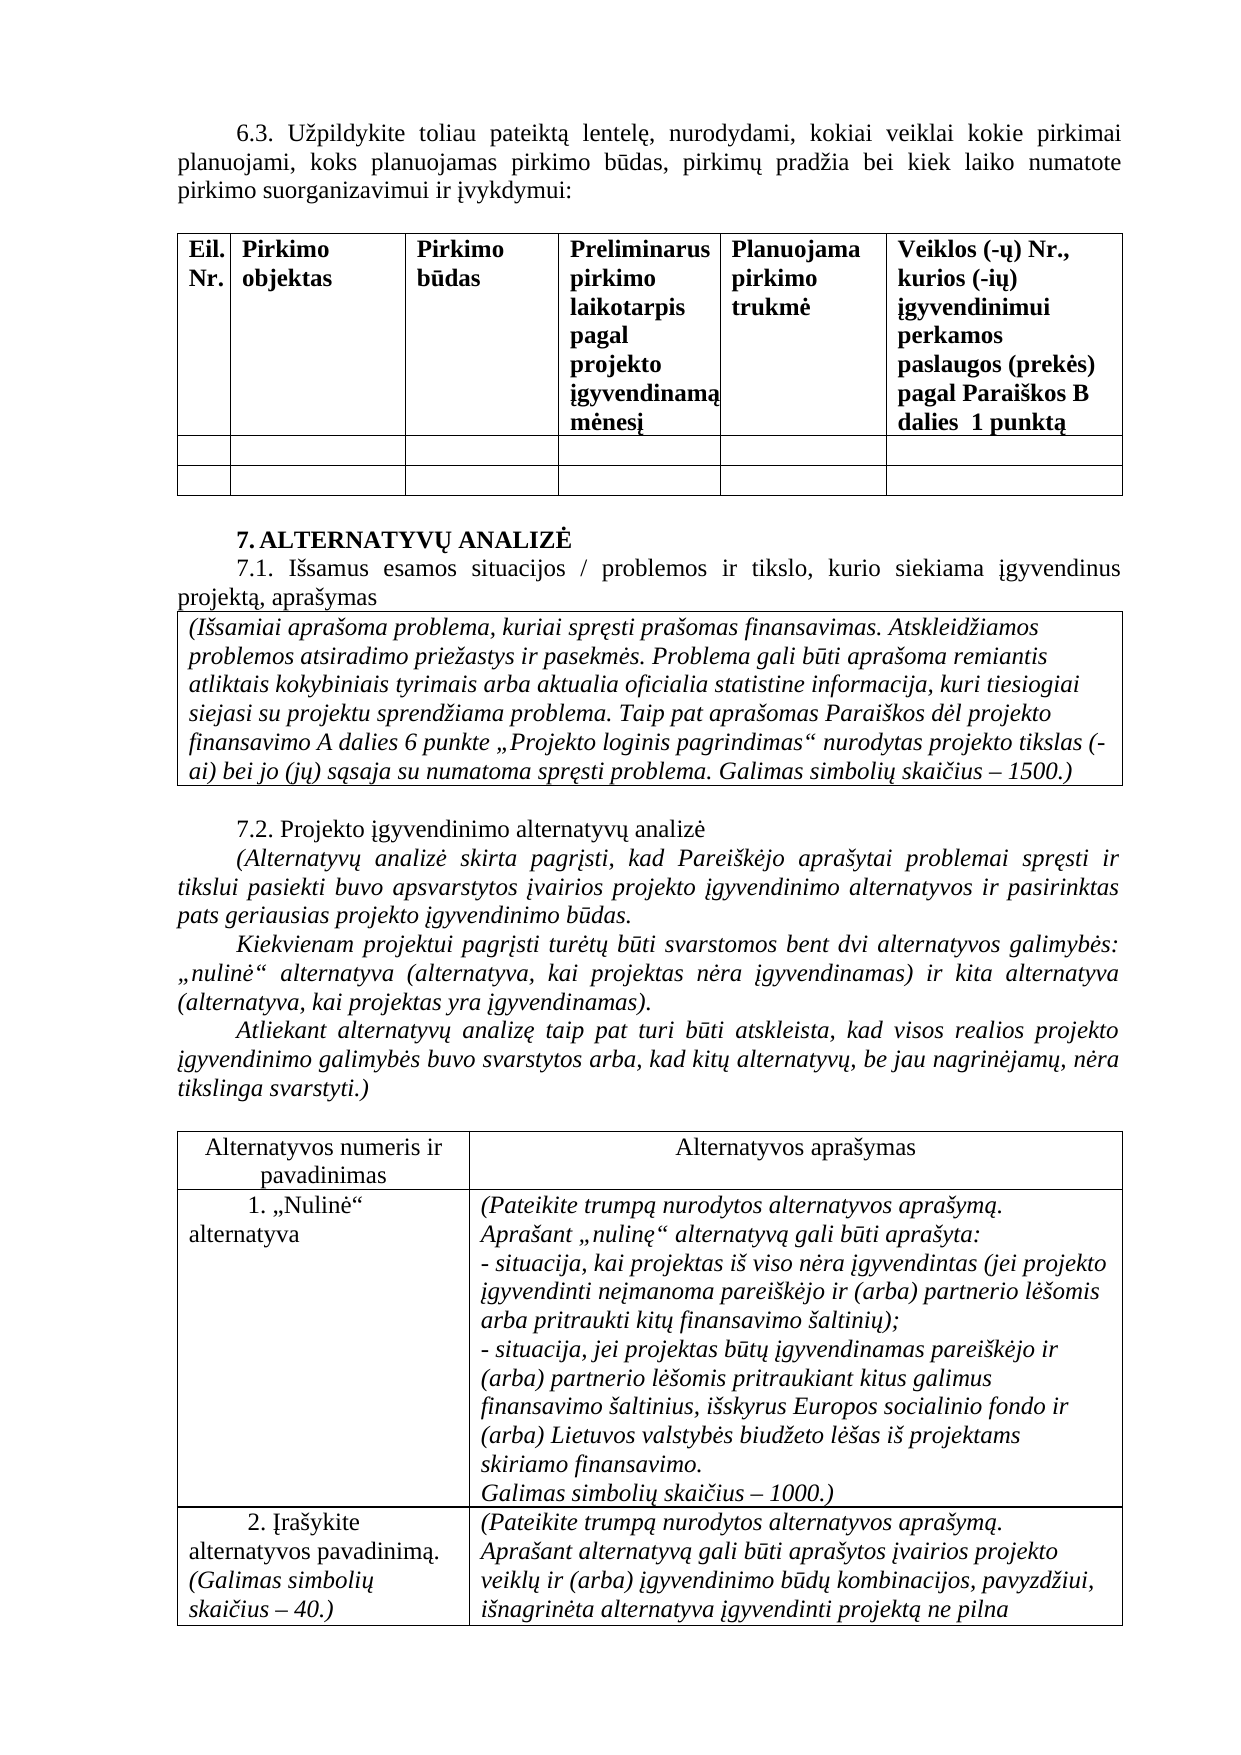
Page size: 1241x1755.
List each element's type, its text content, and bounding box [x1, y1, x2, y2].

table_cell [406, 436, 558, 465]
table_cell [559, 436, 720, 465]
table_cell [178, 466, 230, 495]
table_header Alternatyvos numeris ir pavadinimas [178, 1132, 469, 1189]
table_cell 1. „Nulinė“ alternatyva [178, 1190, 469, 1506]
table_header Pirkimo būdas [406, 234, 558, 435]
table_cell [231, 466, 405, 495]
table_header Eil. Nr. [178, 234, 230, 435]
table_cell [406, 466, 558, 495]
table_cell [721, 436, 886, 465]
text 7.2. Projekto įgyvendinimo alternatyvų analizė [177, 814, 1122, 843]
table_cell [887, 436, 1122, 465]
table_header Pirkimo objektas [231, 234, 405, 435]
table_cell (Pateikite trumpą nurodytos alternatyvos aprašymą. Aprašant alternatyvą gali būti aprašytos įvairios projekto veiklų ir (arba) įgyvendinimo būdų kombinacijos, pavyzdžiui, išnagrinėta alternatyva įgyvendinti projektą ne pilna [470, 1508, 1122, 1625]
table_cell [559, 466, 720, 495]
text 7. ALTERNATYVŲ ANALIZĖ [177, 525, 1122, 553]
table_cell [721, 466, 886, 495]
text 6.3. Užpildykite toliau pateiktą lentelę, nurodydami, kokiai veiklai kokie pirkimai planuojami, koks planuojamas pirkimo būdas, pirkimų pradžia bei kiek laiko numatote pirkimo suorganizavimui ir įvykdymui: [177, 118, 1122, 204]
text Kiekvienam projektui pagrįsti turėtų būti svarstomos bent dvi alternatyvos galimybės: „nulinė“ alternatyva (alternatyva, kai projektas nėra įgyvendinamas) ir kita alternatyva (alternatyva, kai projektas yra įgyvendinamas). [177, 929, 1122, 1016]
table_cell (Pateikite trumpą nurodytos alternatyvos aprašymą. Aprašant „nulinę“ alternatyvą gali būti aprašyta: - situacija, kai projektas iš viso nėra įgyvendintas (jei projekto įgyvendinti neįmanoma pareiškėjo ir (arba) partnerio lėšomis arba pritraukti kitų finansavimo šaltinių); - situacija, jei projektas būtų įgyvendinamas pareiškėjo ir (arba) partnerio lėšomis pritraukiant kitus galimus finansavimo šaltinius, išskyrus Europos socialinio fondo ir (arba) Lietuvos valstybės biudžeto lėšas iš projektams skiriamo finansavimo. Galimas simbolių skaičius – 1000.) [470, 1190, 1122, 1506]
text Atliekant alternatyvų analizę taip pat turi būti atskleista, kad visos realios projekto įgyvendinimo galimybės buvo svarstytos arba, kad kitų alternatyvų, be jau nagrinėjamų, nėra tikslinga svarstyti.) [177, 1016, 1122, 1102]
table_header Veiklos (-ų) Nr., kurios (-ių) įgyvendinimui perkamos paslaugos (prekės) pagal Paraiškos B dalies 1 punktą [887, 234, 1122, 435]
table_header Alternatyvos aprašymas [470, 1132, 1122, 1189]
table_cell [231, 436, 405, 465]
text 7.1. Išsamus esamos situacijos / problemos ir tikslo, kurio siekiama įgyvendinus projektą, aprašymas [177, 553, 1122, 611]
table_cell 2. Įrašykite alternatyvos pavadinimą. (Galimas simbolių skaičius – 40.) [178, 1508, 469, 1625]
table_cell [178, 436, 230, 465]
table_cell [887, 466, 1122, 495]
table_header (Išsamiai aprašoma problema, kuriai spręsti prašomas finansavimas. Atskleidžiamos problemos atsiradimo priežastys ir pasekmės. Problema gali būti aprašoma remiantis atliktais kokybiniais tyrimais arba aktualia oficialia statistine informacija, kuri tiesiogiai siejasi su projektu sprendžiama problema. Taip pat aprašomas Paraiškos dėl projekto finansavimo A dalies 6 punkte „Projekto loginis pagrindimas“ nurodytas projekto tikslas (-ai) bei jo (jų) sąsaja su numatoma spręsti problema. Galimas simbolių skaičius – 1500.) [178, 612, 1122, 784]
text (Alternatyvų analizė skirta pagrįsti, kad Pareiškėjo aprašytai problemai spręsti ir tikslui pasiekti buvo apsvarstytos įvairios projekto įgyvendinimo alternatyvos ir pasirinktas pats geriausias projekto įgyvendinimo būdas. [177, 843, 1122, 929]
table_header Planuojama pirkimo trukmė [721, 234, 886, 435]
table_header Preliminarus pirkimo laikotarpis pagal projekto įgyvendinamą mėnesį [559, 234, 720, 435]
